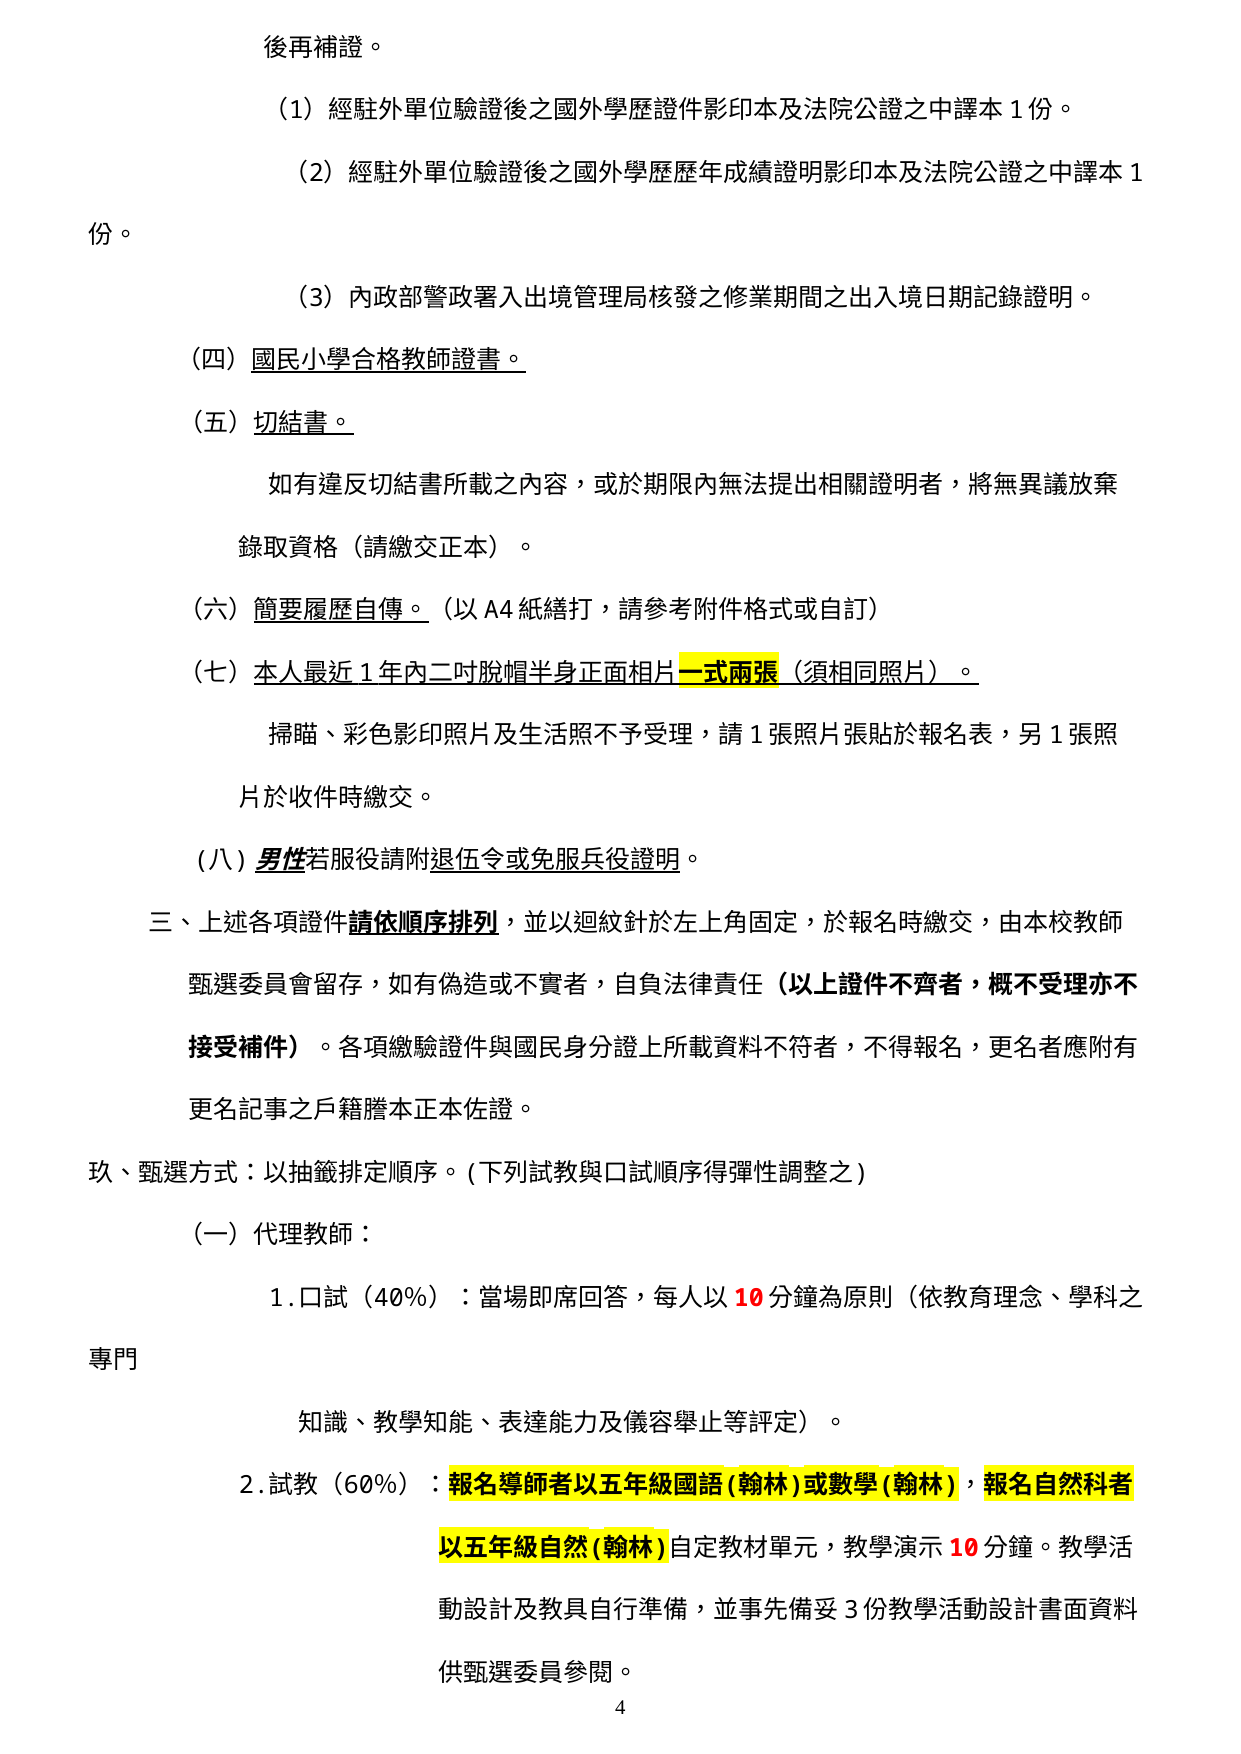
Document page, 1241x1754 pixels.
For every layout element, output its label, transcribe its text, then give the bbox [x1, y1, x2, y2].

text 2.試教（60％）：報名導師者以五年級國語(翰林)或數學(翰林)，報名自然科者以五年級自然(翰林)自定教材單元，教學演示10分鐘。教學活動設計及教具自行準備，並事先備妥3份教學活動設計書面資料供甄選委員參閱。 [239, 1441, 1152, 1691]
text 三、上述各項證件請依順序排列，並以迴紋針於左上角固定，於報名時繳交，由本校教師甄選委員會留存，如有偽造或不實者，自負法律責任（以上證件不齊者，概不受理亦不接受補件）。各項繳驗證件與國民身分證上所載資料不符者，不得報名，更名者應附有更名記事之戶籍謄本正本佐證。 [89, 879, 1139, 1129]
text （五）切結書。 [89, 379, 1139, 441]
text 知識、教學知能、表達能力及儀容舉止等評定）。 [89, 1379, 1152, 1441]
text 後再補證。 [151, 4, 1152, 66]
text 1.口試（40％）：當場即席回答，每人以10分鐘為原則（依教育理念、學科之專門 [89, 1254, 1152, 1379]
text 掃瞄、彩色影印照片及生活照不予受理，請1張照片張貼於報名表，另1張照片於收件時繳交。 [89, 691, 1139, 816]
text （3）內政部警政署入出境管理局核發之修業期間之出入境日期記錄證明。 [89, 254, 1139, 316]
text （四）國民小學合格教師證書。 [101, 316, 1139, 379]
text （一）代理教師： [89, 1191, 1152, 1254]
text (八) 男性若服役請附退伍令或免服兵役證明。 [89, 816, 1139, 879]
text （1）經駐外單位驗證後之國外學歷證件影印本及法院公證之中譯本1份。 （2）經駐外單位驗證後之國外學歷歷年成績證明影印本及法院公證之中譯本1份。 [89, 66, 1152, 254]
text 玖、甄選方式：以抽籤排定順序。(下列試教與口試順序得彈性調整之) [89, 1129, 1152, 1191]
text （六）簡要履歷自傳。（以A4紙繕打，請參考附件格式或自訂） [89, 566, 1139, 629]
text 如有違反切結書所載之內容，或於期限內無法提出相關證明者，將無異議放棄錄取資格（請繳交正本）。 [89, 441, 1139, 566]
text （七）本人最近1年內二吋脫帽半身正面相片一式兩張（須相同照片）。 [89, 629, 1139, 691]
